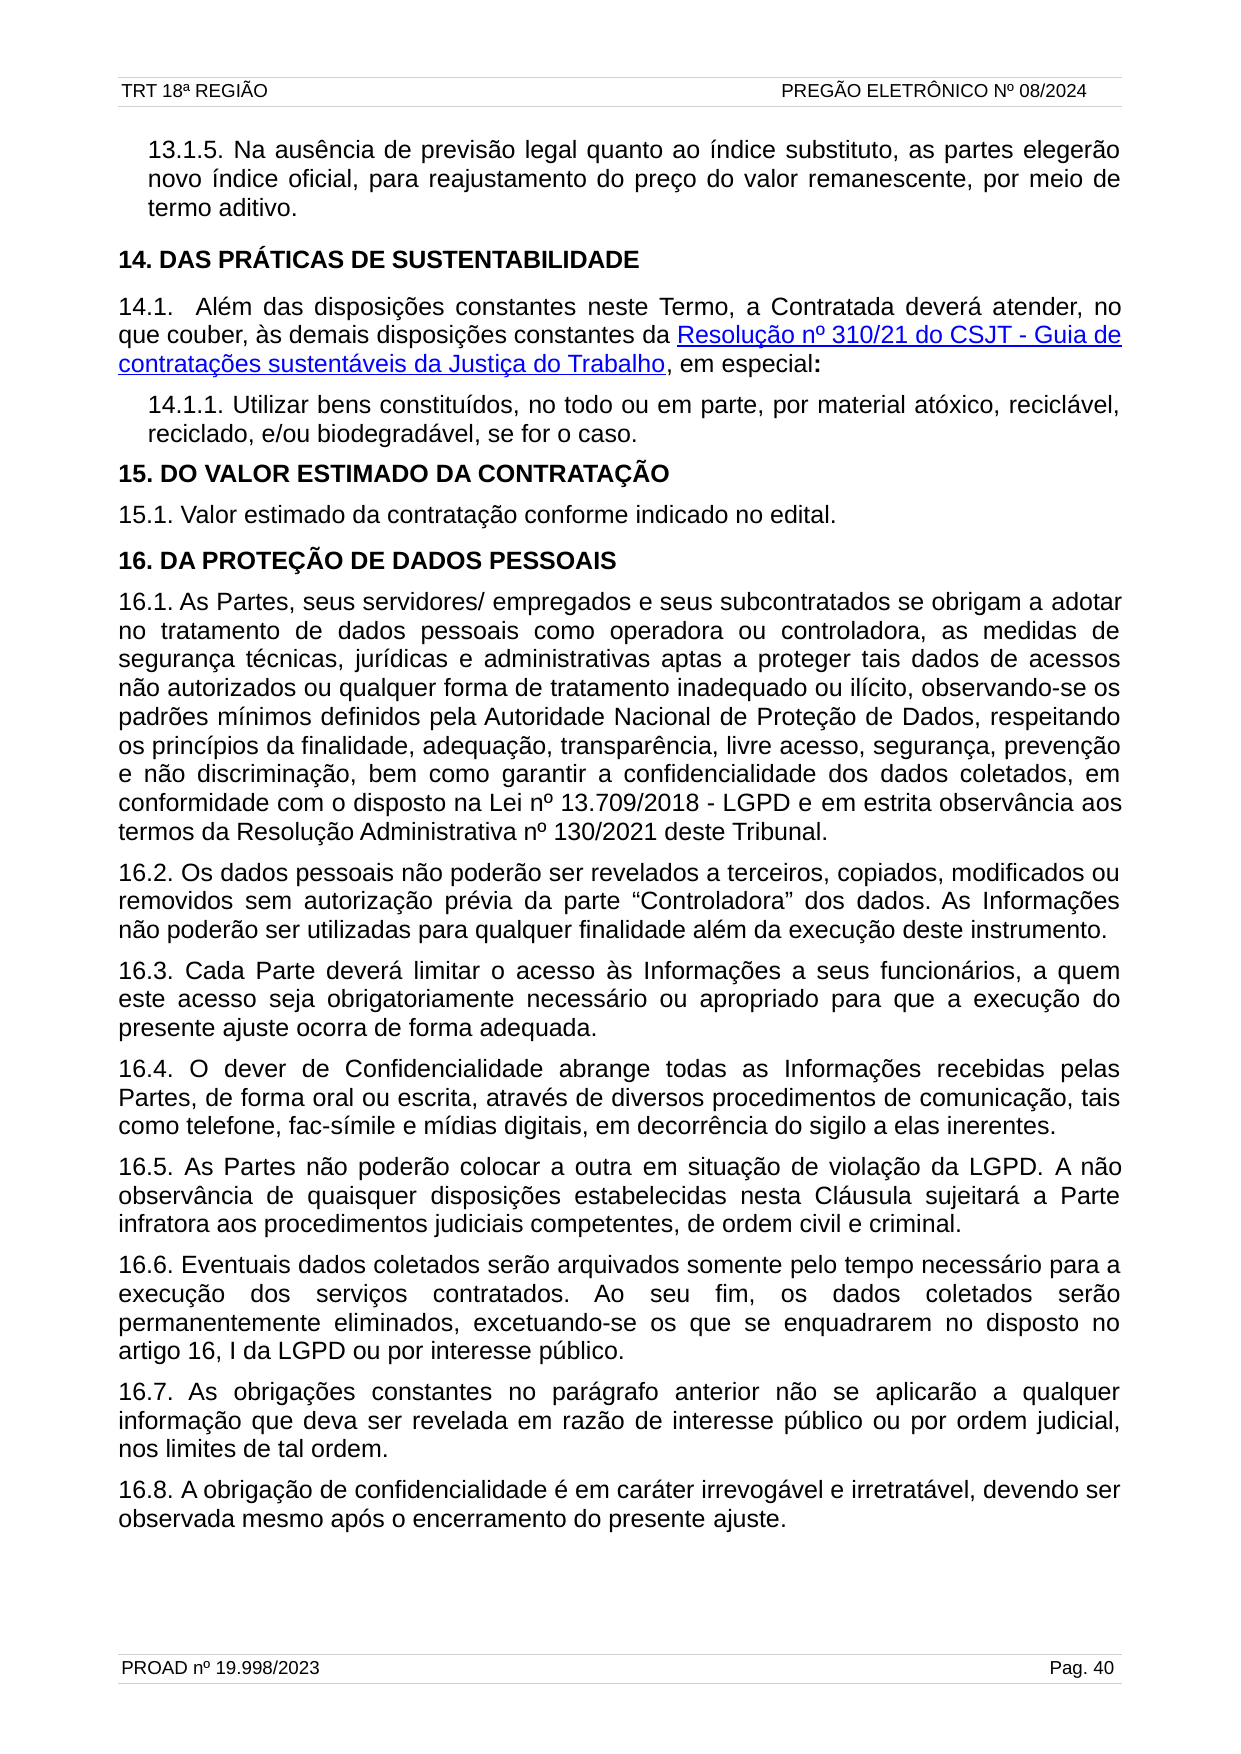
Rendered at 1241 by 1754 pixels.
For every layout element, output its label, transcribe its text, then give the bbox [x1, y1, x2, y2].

text 16.7. As obrigações constantes no parágrafo anterior não se aplicarão a qualquer informação que deva ser revelada em razão de interesse público ou por ordem judicial, nos limites de tal ordem. [118, 1377, 1122, 1463]
text 16.8. A obrigação de confidencialidade é em caráter irrevogável e irretratável, devendo ser observada mesmo após o encerramento do presente ajuste. [118, 1475, 1122, 1533]
text 16. DA PROTEÇÃO DE DADOS PESSOAIS [118, 546, 1122, 575]
text 15.1. Valor estimado da contratação conforme indicado no edital. [118, 500, 1122, 529]
text 14.1.1. Utilizar bens constituídos, no todo ou em parte, por material atóxico, reciclável, reciclado, e/ou biodegradável, se for o caso. [148, 390, 1122, 447]
text 14. DAS PRÁTICAS DE SUSTENTABILIDADE [118, 245, 1122, 274]
text 14.1. Além das disposições constantes neste Termo, a Contratada deverá atender, no que couber, às demais disposições constantes da Resolução nº 310/21 do CSJT - Guia de contratações sustentáveis da Justiça do Trabalho, em especial: [118, 292, 1122, 378]
text 16.3. Cada Parte deverá limitar o acesso às Informações a seus funcionários, a quem este acesso seja obrigatoriamente necessário ou apropriado para que a execução do presente ajuste ocorra de forma adequada. [118, 956, 1122, 1042]
text 16.5. As Partes não poderão colocar a outra em situação de violação da LGPD. A não observância de quaisquer disposições estabelecidas nesta Cláusula sujeitará a Parte infratora aos procedimentos judiciais competentes, de ordem civil e criminal. [118, 1152, 1122, 1238]
text 16.1. As Partes, seus servidores/ empregados e seus subcontratados se obrigam a adotar no tratamento de dados pessoais como operadora ou controladora, as medidas de segurança técnicas, jurídicas e administrativas aptas a proteger tais dados de acessos não autorizados ou qualquer forma de tratamento inadequado ou ilícito, observando-se os padrões mínimos definidos pela Autoridade Nacional de Proteção de Dados, respeitando os princípios da finalidade, adequação, transparência, livre acesso, segurança, prevenção e não discriminação, bem como garantir a confidencialidade dos dados coletados, em conformidade com o disposto na Lei nº 13.709/2018 - LGPD e em estrita observância aos termos da Resolução Administrativa nº 130/2021 deste Tribunal. [118, 587, 1122, 846]
text 16.2. Os dados pessoais não poderão ser revelados a terceiros, copiados, modificados ou removidos sem autorização prévia da parte “Controladora” dos dados. As Informações não poderão ser utilizadas para qualquer finalidade além da execução deste instrumento. [118, 858, 1122, 944]
text 16.6. Eventuais dados coletados serão arquivados somente pelo tempo necessário para a execução dos serviços contratados. Ao seu fim, os dados coletados serão permanentemente eliminados, excetuando-se os que se enquadrarem no disposto no artigo 16, I da LGPD ou por interesse público. [118, 1250, 1122, 1365]
text 15. DO VALOR ESTIMADO DA CONTRATAÇÃO [118, 459, 1122, 488]
text 13.1.5. Na ausência de previsão legal quanto ao índice substituto, as partes elegerão novo índice oficial, para reajustamento do preço do valor remanescente, por meio de termo aditivo. [148, 136, 1122, 222]
text 16.4. O dever de Confidencialidade abrange todas as Informações recebidas pelas Partes, de forma oral ou escrita, através de diversos procedimentos de comunicação, tais como telefone, fac-símile e mídias digitais, em decorrência do sigilo a elas inerentes. [118, 1054, 1122, 1140]
